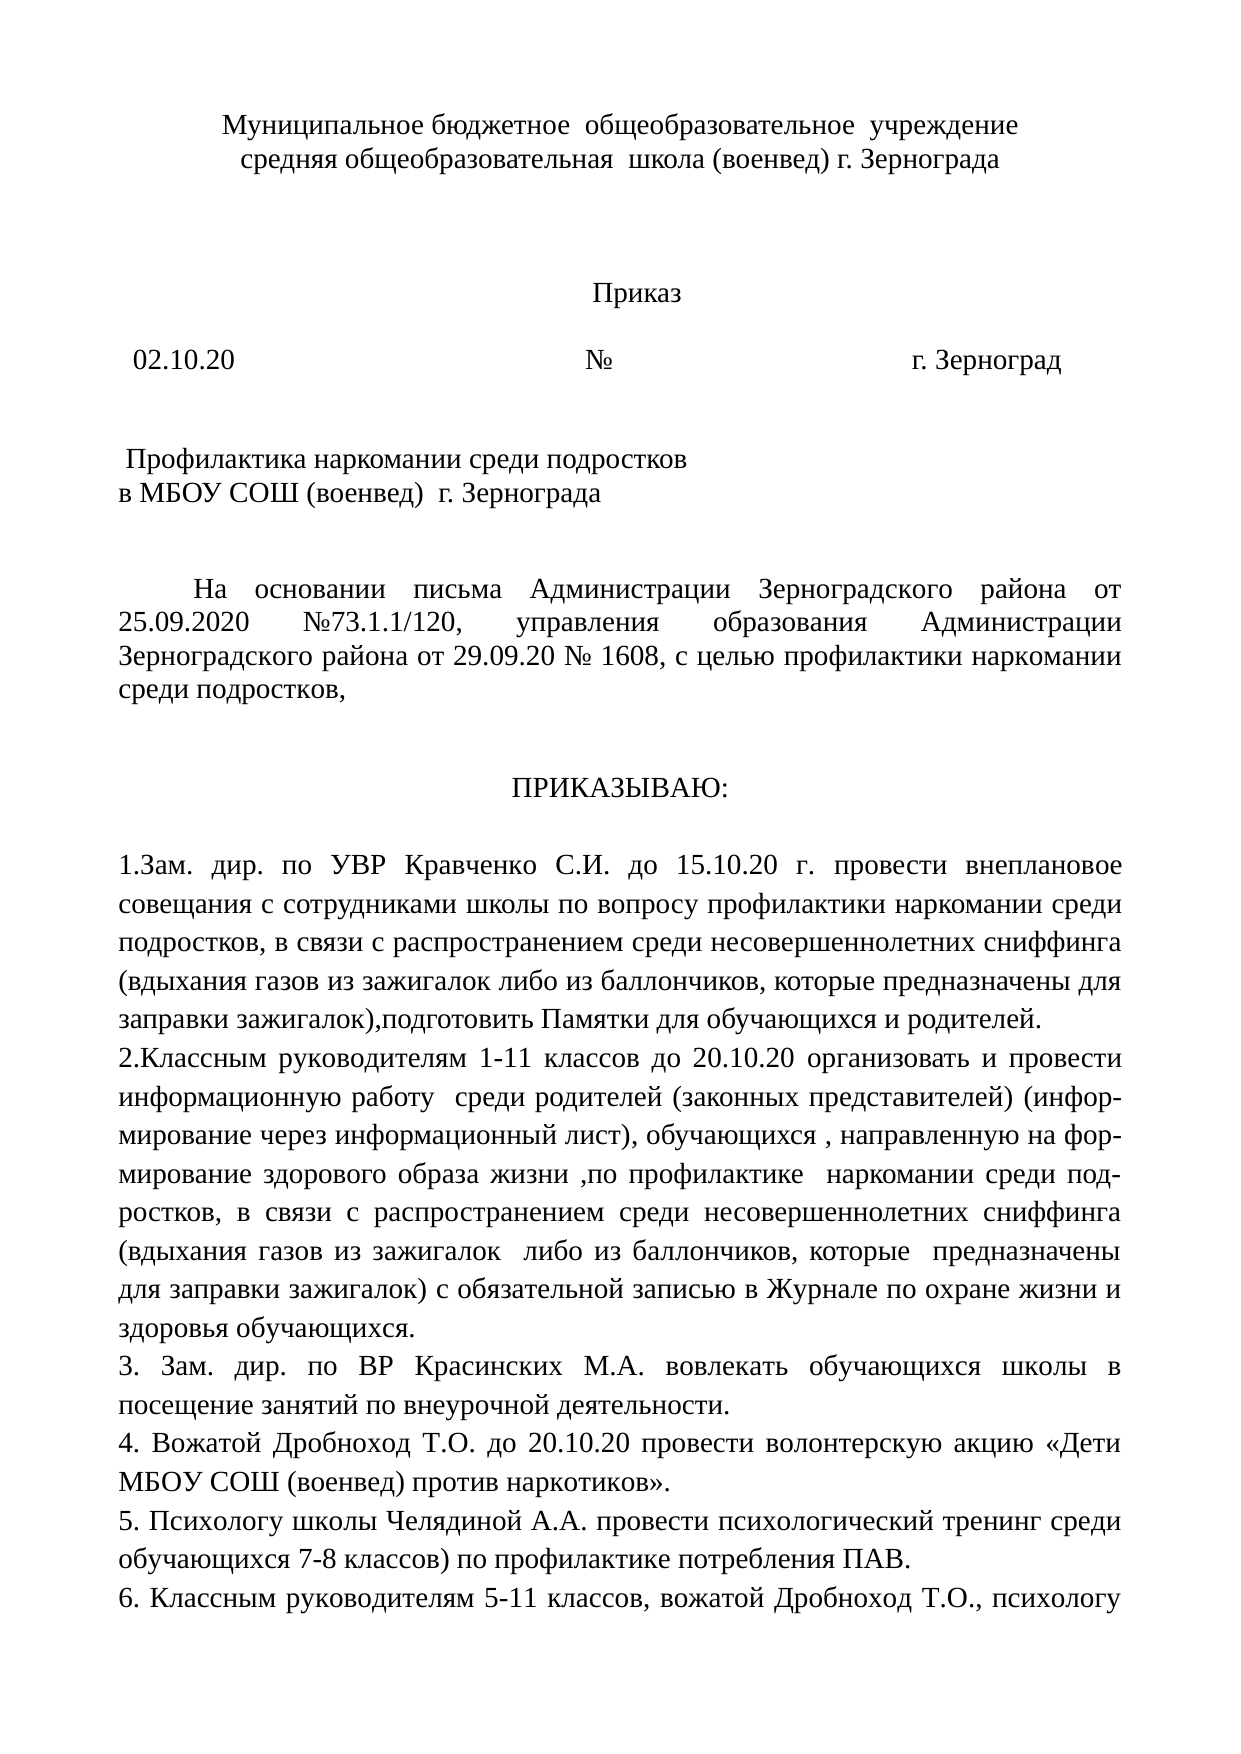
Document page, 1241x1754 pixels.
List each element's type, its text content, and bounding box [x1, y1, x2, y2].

text 3. Зам. дир. по ВР Красинских М.А. вовлекать обучающихся школы в посещение занятий по внеурочной деятельности. [118, 1348, 1122, 1421]
text 2.Классным руководителям 1-11 классов до 20.10.20 организовать и провести информационную работу среди родителей (законных представителей) (инфор-мирование через информационный лист), обучающихся , направленную на фор-мирование здорового образа жизни ,по профилактике наркомании среди под-ростков, в связи с распространением среди несовершеннолетних сниффинга (вдыхания газов из зажигалок либо из баллончиков, которые предназначены для заправки зажигалок) с обязательной записью в Журнале по охране жизни и здоровья обучающихся. [118, 1040, 1122, 1343]
text ПРИКАЗЫВАЮ: [118, 770, 1122, 803]
text 02.10.20 № г. Зерноград [118, 342, 1122, 376]
text Приказ [118, 275, 1122, 308]
text Профилактика наркомании среди подростков в МБОУ СОШ (военвед) г. Зернограда [118, 442, 1122, 537]
text 5. Психологу школы Челядиной А.А. провести психологический тренинг среди обучающихся 7-8 классов) по профилактике потребления ПАВ. [118, 1503, 1122, 1575]
text 6. Классным руководителям 5-11 классов, вожатой Дробноход Т.О., психологу [118, 1580, 1122, 1613]
text 1.Зам. дир. по УВР Кравченко С.И. до 15.10.20 г. провести внеплановое совещания с сотрудниками школы по вопросу профилактики наркомании среди подростков, в связи с распространением среди несовершеннолетних сниффинга (вдыхания газов из зажигалок либо из баллончиков, которые предназначены для заправки зажигалок),подготовить Памятки для обучающихся и родителей. [118, 847, 1122, 1035]
text На основании письма Администрации Зерноградского района от 25.09.2020 №73.1.1/120, управления образования Администрации Зерноградского района от 29.09.20 № 1608, с целью профилактики наркомании среди подростков, [118, 571, 1122, 705]
text Муниципальное бюджетное общеобразовательное учреждение средняя общеобразовательная школа (военвед) г. Зернограда [118, 107, 1122, 174]
text 4. Вожатой Дробноход Т.О. до 20.10.20 провести волонтерскую акцию «Дети МБОУ СОШ (военвед) против наркотиков». [118, 1426, 1122, 1498]
